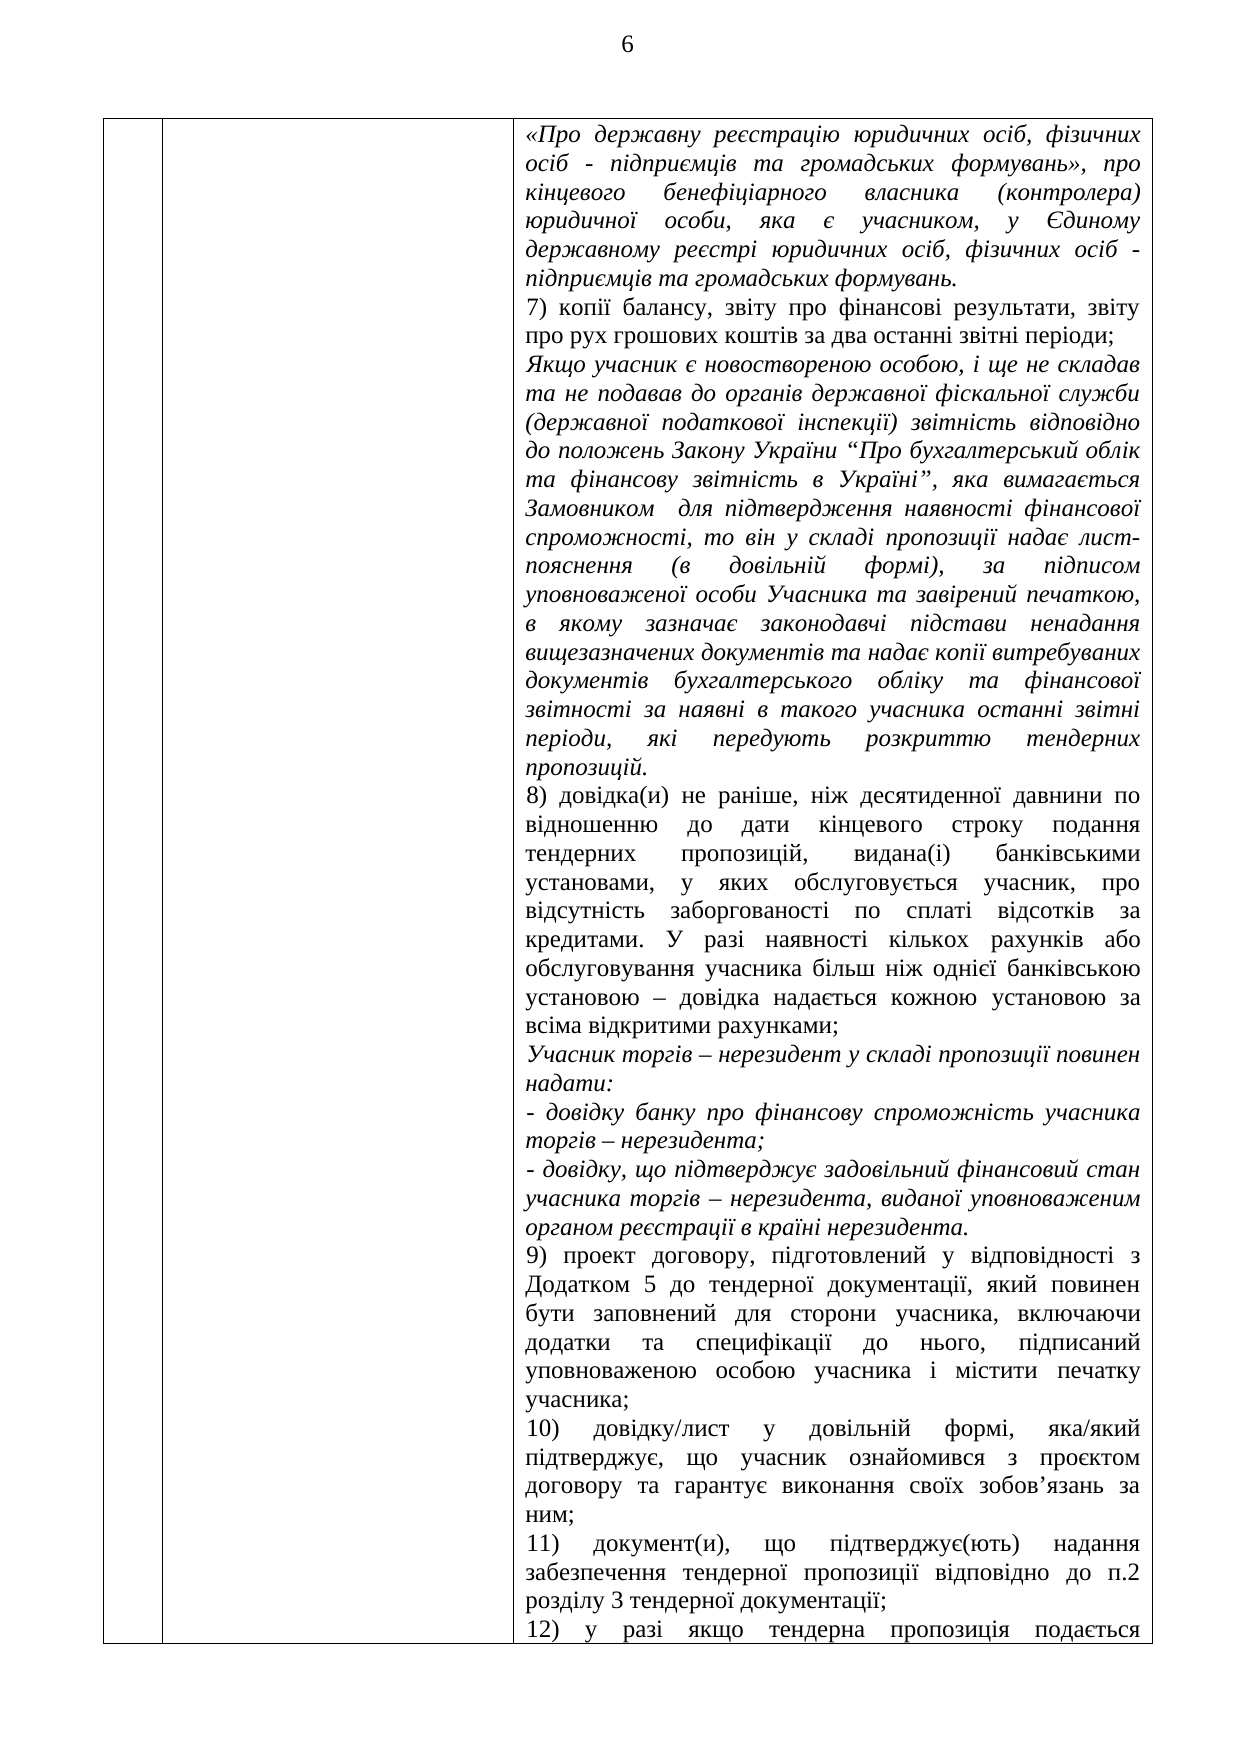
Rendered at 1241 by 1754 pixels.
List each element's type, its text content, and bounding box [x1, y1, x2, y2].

table_cell «Про державну реєстрацію юридичних осіб, фізичних осіб - підприємців та громадських формувань», про кінцевого бенефіціарного власника (контролера) юридичної особи, яка є учасником, у Єдиному державному реєстрі юридичних осіб, фізичних осіб - підприємців та громадських формувань. 7) копії балансу, звіту про фінансові результати, звіту про рух грошових коштів за два останні звітні періоди; Якщо учасник є новоствореною особою, і ще не складав та не подавав до органів державної фіскальної служби (державної податкової інспекції) звітність відповідно до положень Закону України “Про бухгалтерський облік та фінансову звітність в Україні”, яка вимагається Замовником для підтвердження наявності фінансової спроможності, то він у складі пропозиції надає лист-пояснення (в довільній формі), за підписом уповноваженої особи Учасника та завірений печаткою, в якому зазначає законодавчі підстави ненадання вищезазначених документів та надає копії витребуваних документів бухгалтерського обліку та фінансової звітності за наявні в такого учасника останні звітні періоди, які передують розкриттю тендерних пропозицій. 8) довідка(и) не раніше, ніж десятиденної давнини по відношенню до дати кінцевого строку подання тендерних пропозицій, видана(і) банківськими установами, у яких обслуговується учасник, про відсутність заборгованості по сплаті відсотків за кредитами. У разі наявності кількох рахунків або обслуговування учасника більш ніж однієї банківською установою – довідка надається кожною установою за всіма відкритими рахунками; Учасник торгів – нерезидент у складі пропозиції повинен надати: - довідку банку про фінансову спроможність учасника торгів – нерезидента; - довідку, що підтверджує задовільний фінансовий стан учасника торгів – нерезидента, виданої уповноваженим органом реєстрації в країні нерезидента. 9) проект договору, підготовлений у відповідності з Додатком 5 до тендерної документації, який повинен бути заповнений для сторони учасника, включаючи додатки та специфікації до нього, підписаний уповноваженою особою учасника і містити печатку учасника; 10) довідку/лист у довільній формі, яка/який підтверджує, що учасник ознайомився з проєктом договору та гарантує виконання своїх зобов’язань за ним; 11) документ(и), що підтверджує(ють) надання забезпечення тендерної пропозиції відповідно до п.2 розділу 3 тендерної документації; 12) у разі якщо тендерна пропозиція подається [514, 119, 1152, 1643]
table_cell [163, 119, 513, 1643]
table_cell [104, 119, 162, 1643]
